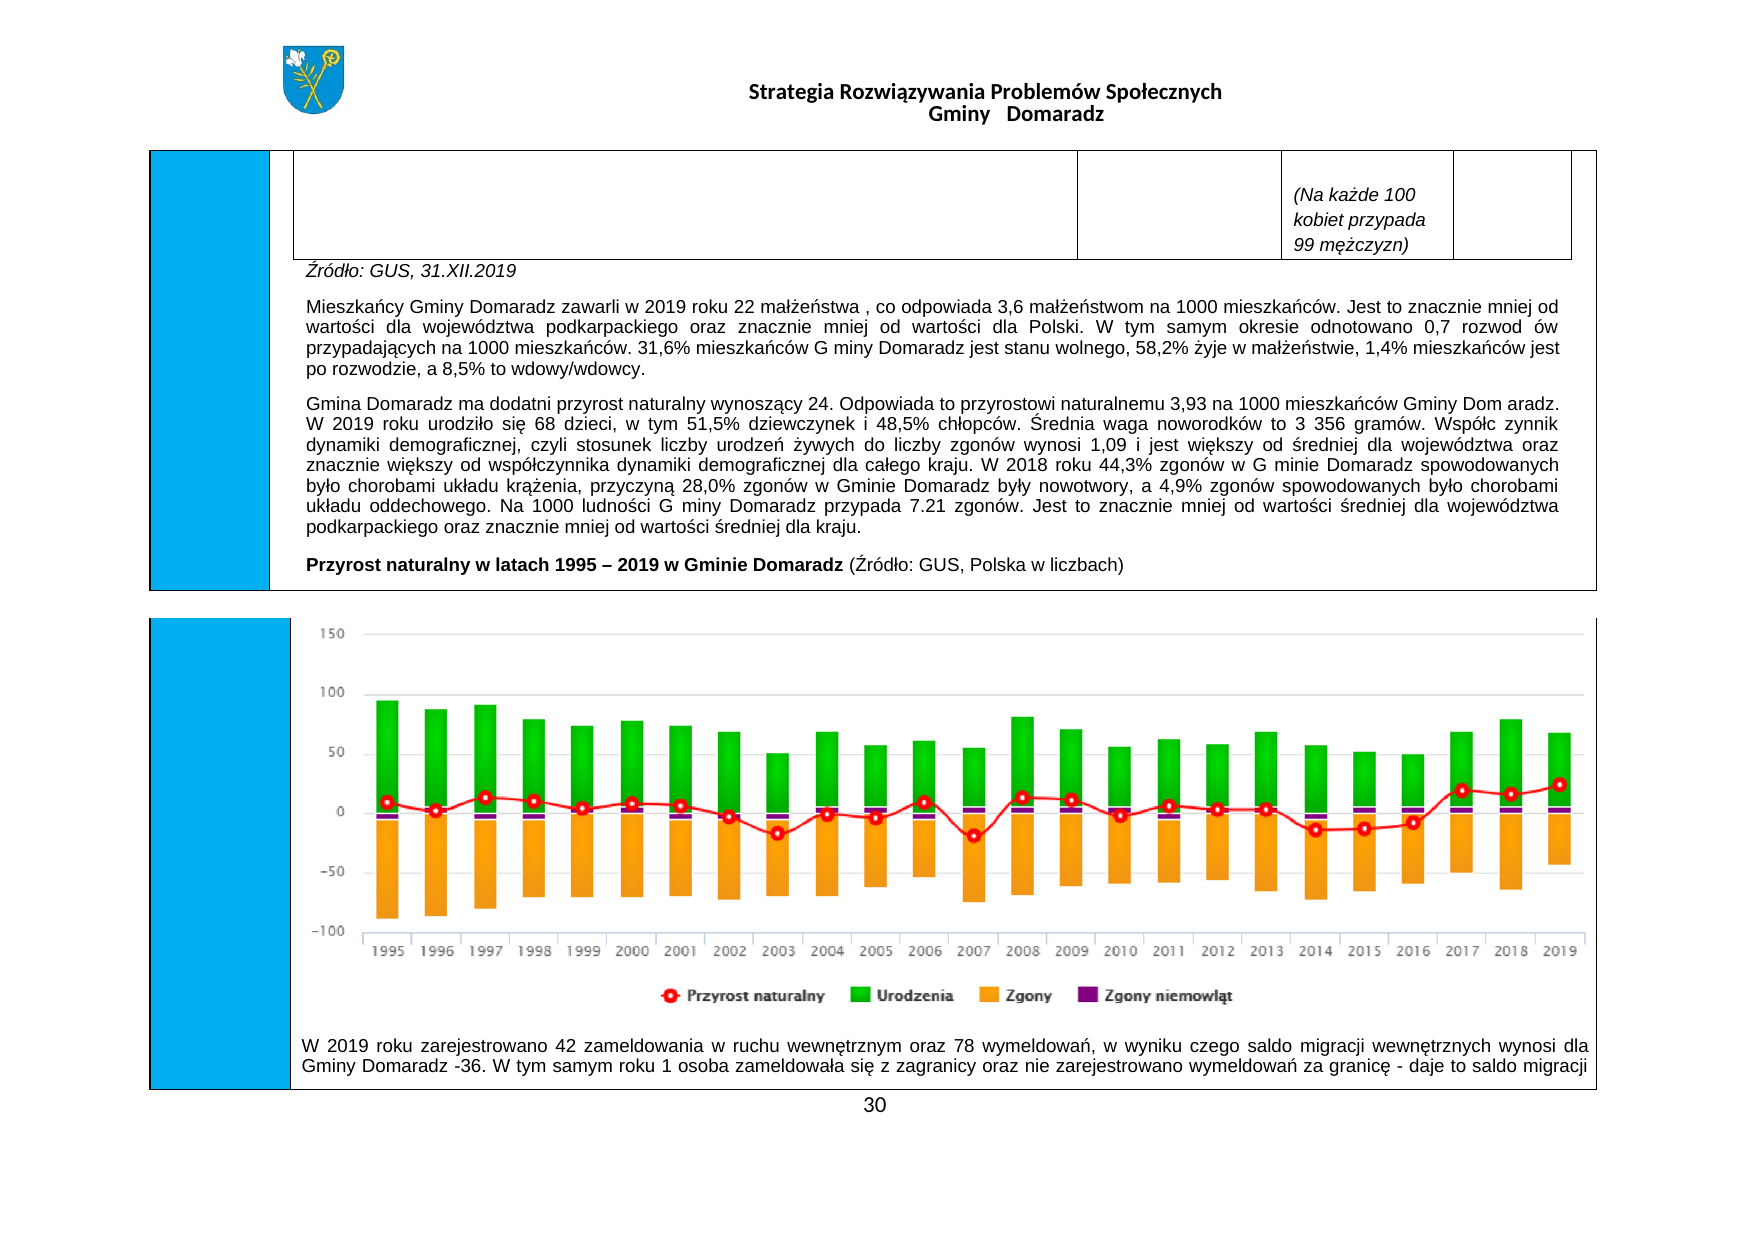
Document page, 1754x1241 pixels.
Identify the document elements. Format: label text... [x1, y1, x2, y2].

table_cell [294, 151, 1077, 259]
table_cell [151, 151, 269, 590]
table_header W 2019 roku zarejestrowano 42 zameldowania w ruchu wewnętrznym oraz 78 wymeldowań, w wyniku czego saldo migracji wewnętrznych wynosi dla Gminy Domaradz -36. W tym samym roku 1 osoba zameldowała się z zagranicy oraz nie zarejestrowano wymeldowań za granicę - daje to saldo migracji [291, 618, 1596, 1089]
table_header [151, 618, 290, 1089]
table_cell (Na każde 100 kobiet przypada 99 mężczyzn) [1282, 151, 1453, 259]
table_cell [1454, 151, 1571, 259]
table_cell [1572, 151, 1596, 590]
table_cell [1078, 151, 1281, 259]
table_cell [270, 151, 294, 590]
table_cell Źródło: GUS, 31.XII.2019 Mieszkańcy Gminy Domaradz zawarli w 2019 roku 22 małżeństwa , co odpowiada 3,6 małżeństwom na 1000 mieszkańców. Jest to znacznie mniej od wartości dla województwa podkarpackiego oraz znacznie mniej od wartości dla Polski. W tym samym okresie odnotowano 0,7 rozwod ów przypadających na 1000 mieszkańców. 31,6% mieszkańców G miny Domaradz jest stanu wolnego, 58,2% żyje w małżeństwie, 1,4% mieszkańców jest po rozwodzie, a 8,5% to wdowy/wdowcy. Gmina Domaradz ma dodatni przyrost naturalny wynoszący 24. Odpowiada to przyrostowi naturalnemu 3,93 na 1000 mieszkańców Gminy Dom aradz. W 2019 roku urodziło się 68 dzieci, w tym 51,5% dziewczynek i 48,5% chłopców. Średnia waga noworodków to 3 356 gramów. Współc zynnik dynamiki demograficznej, czyli stosunek liczby urodzeń żywych do liczby zgonów wynosi 1,09 i jest większy od średniej dla województwa oraz znacznie większy od współczynnika dynamiki demograficznej dla całego kraju. W 2018 roku 44,3% zgonów w G minie Domaradz spowodowanych było chorobami układu krążenia, przyczyną 28,0% zgonów w Gminie Domaradz były nowotwory, a 4,9% zgonów spowodowanych było chorobami układu oddechowego. Na 1000 ludności G miny Domaradz przypada 7.21 zgonów. Jest to znacznie mniej od wartości średniej dla województwa podkarpackiego oraz znacznie mniej od wartości średniej dla kraju. Przyrost naturalny w latach 1995 – 2019 w Gminie Domaradz (Źródło: GUS, Polska w liczbach) [294, 260, 1572, 590]
